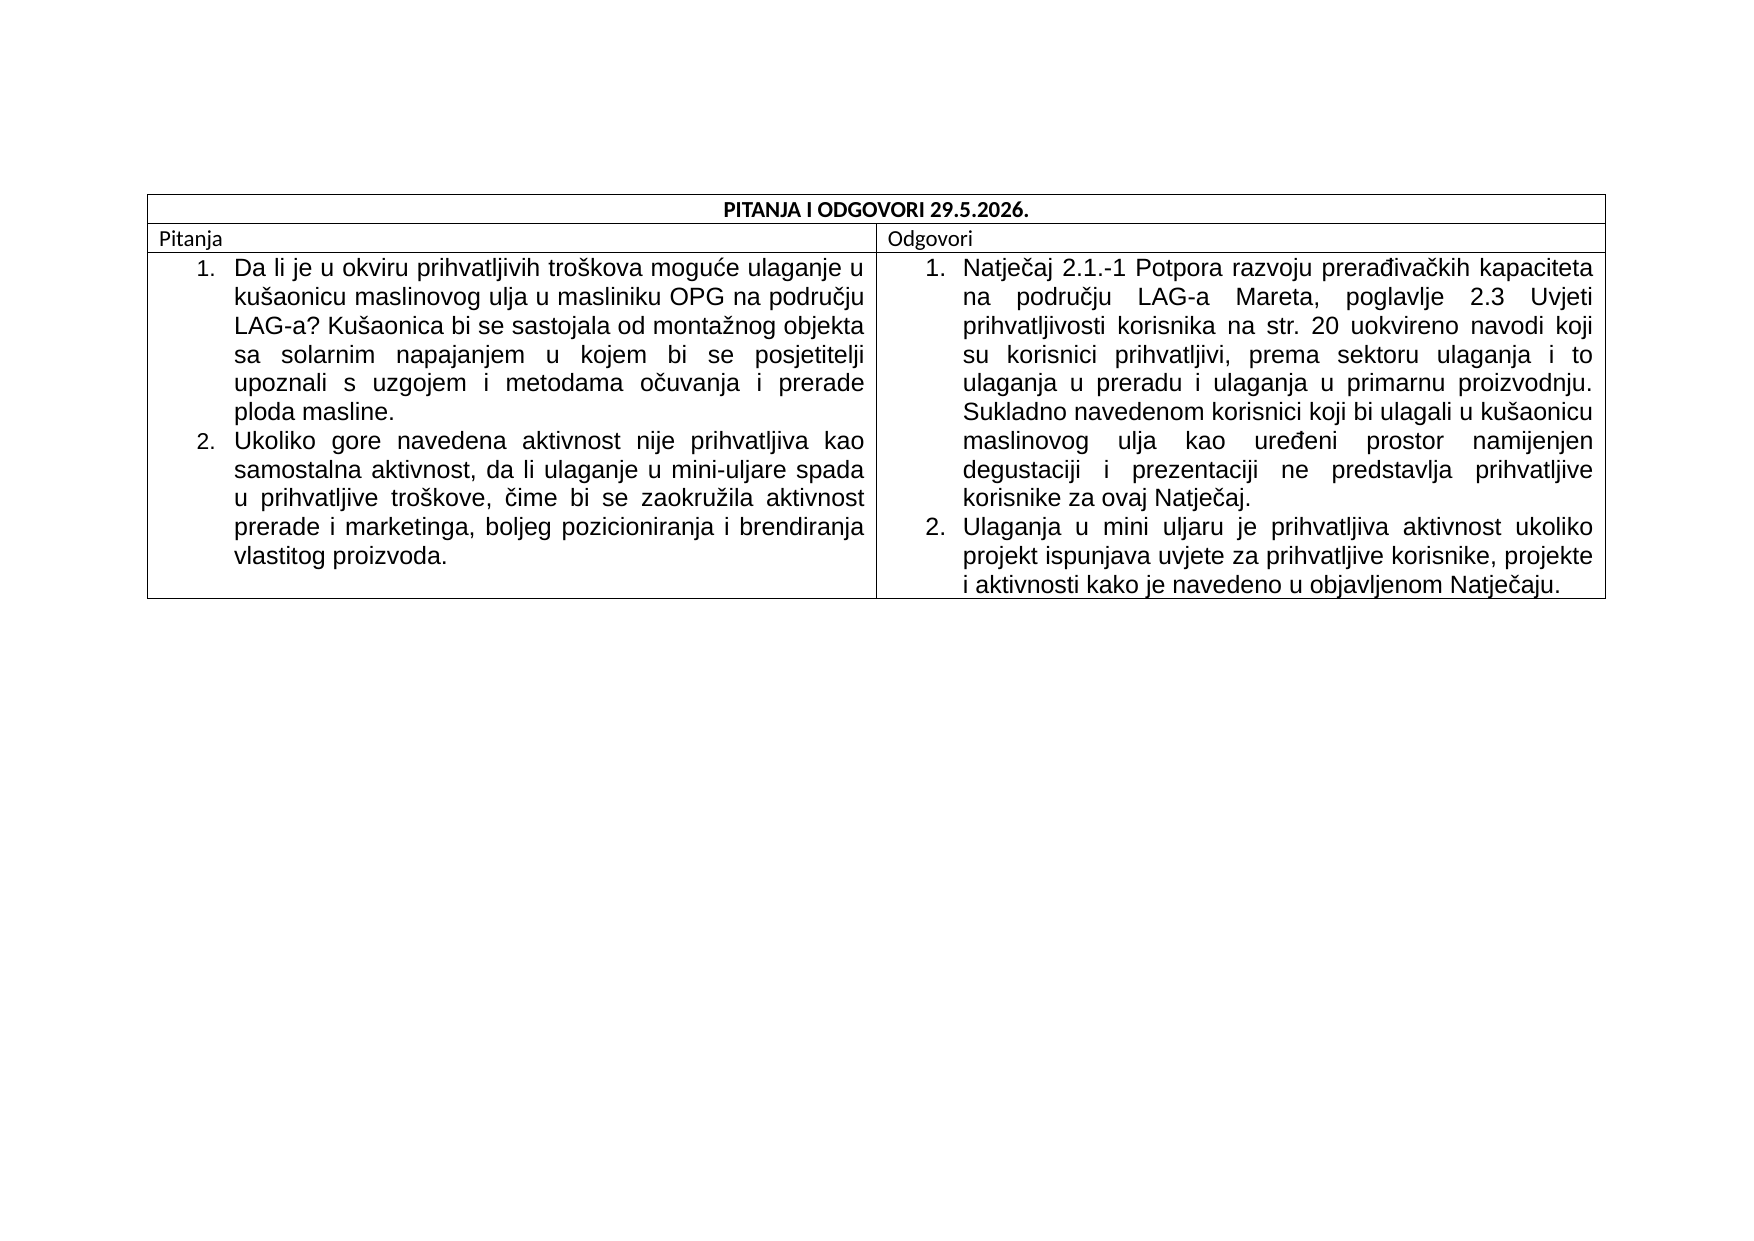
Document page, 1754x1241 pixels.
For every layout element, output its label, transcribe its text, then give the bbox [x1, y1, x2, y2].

table_header PITANJA I ODGOVORI 29.5.2026. [148, 195, 1605, 223]
table_cell Odgovori [877, 224, 1605, 252]
table_cell Da li je u okviru prihvatljivih troškova moguće ulaganje u kušaonicu maslinovog ulja u masliniku OPG na području LAG-a? Kušaonica bi se sastojala od montažnog objekta sa solarnim napajanjem u kojem bi se posjetitelji upoznali s uzgojem i metodama očuvanja i prerade ploda masline. Ukoliko gore navedena aktivnost nije prihvatljiva kao samostalna aktivnost, da li ulaganje u mini-uljare spada u prihvatljive troškove, čime bi se zaokružila aktivnost prerade i marketinga, boljeg pozicioniranja i brendiranja vlastitog proizvoda. [148, 253, 876, 598]
table_cell Pitanja [148, 224, 876, 252]
table_cell Natječaj 2.1.-1 Potpora razvoju prerađivačkih kapaciteta na području LAG-a Mareta, poglavlje 2.3 Uvjeti prihvatljivosti korisnika na str. 20 uokvireno navodi koji su korisnici prihvatljivi, prema sektoru ulaganja i to ulaganja u preradu i ulaganja u primarnu proizvodnju. Sukladno navedenom korisnici koji bi ulagali u kušaonicu maslinovog ulja kao uređeni prostor namijenjen degustaciji i prezentaciji ne predstavlja prihvatljive korisnike za ovaj Natječaj. Ulaganja u mini uljaru je prihvatljiva aktivnost ukoliko projekt ispunjava uvjete za prihvatljive korisnike, projekte i aktivnosti kako je navedeno u objavljenom Natječaju. [877, 253, 1605, 598]
